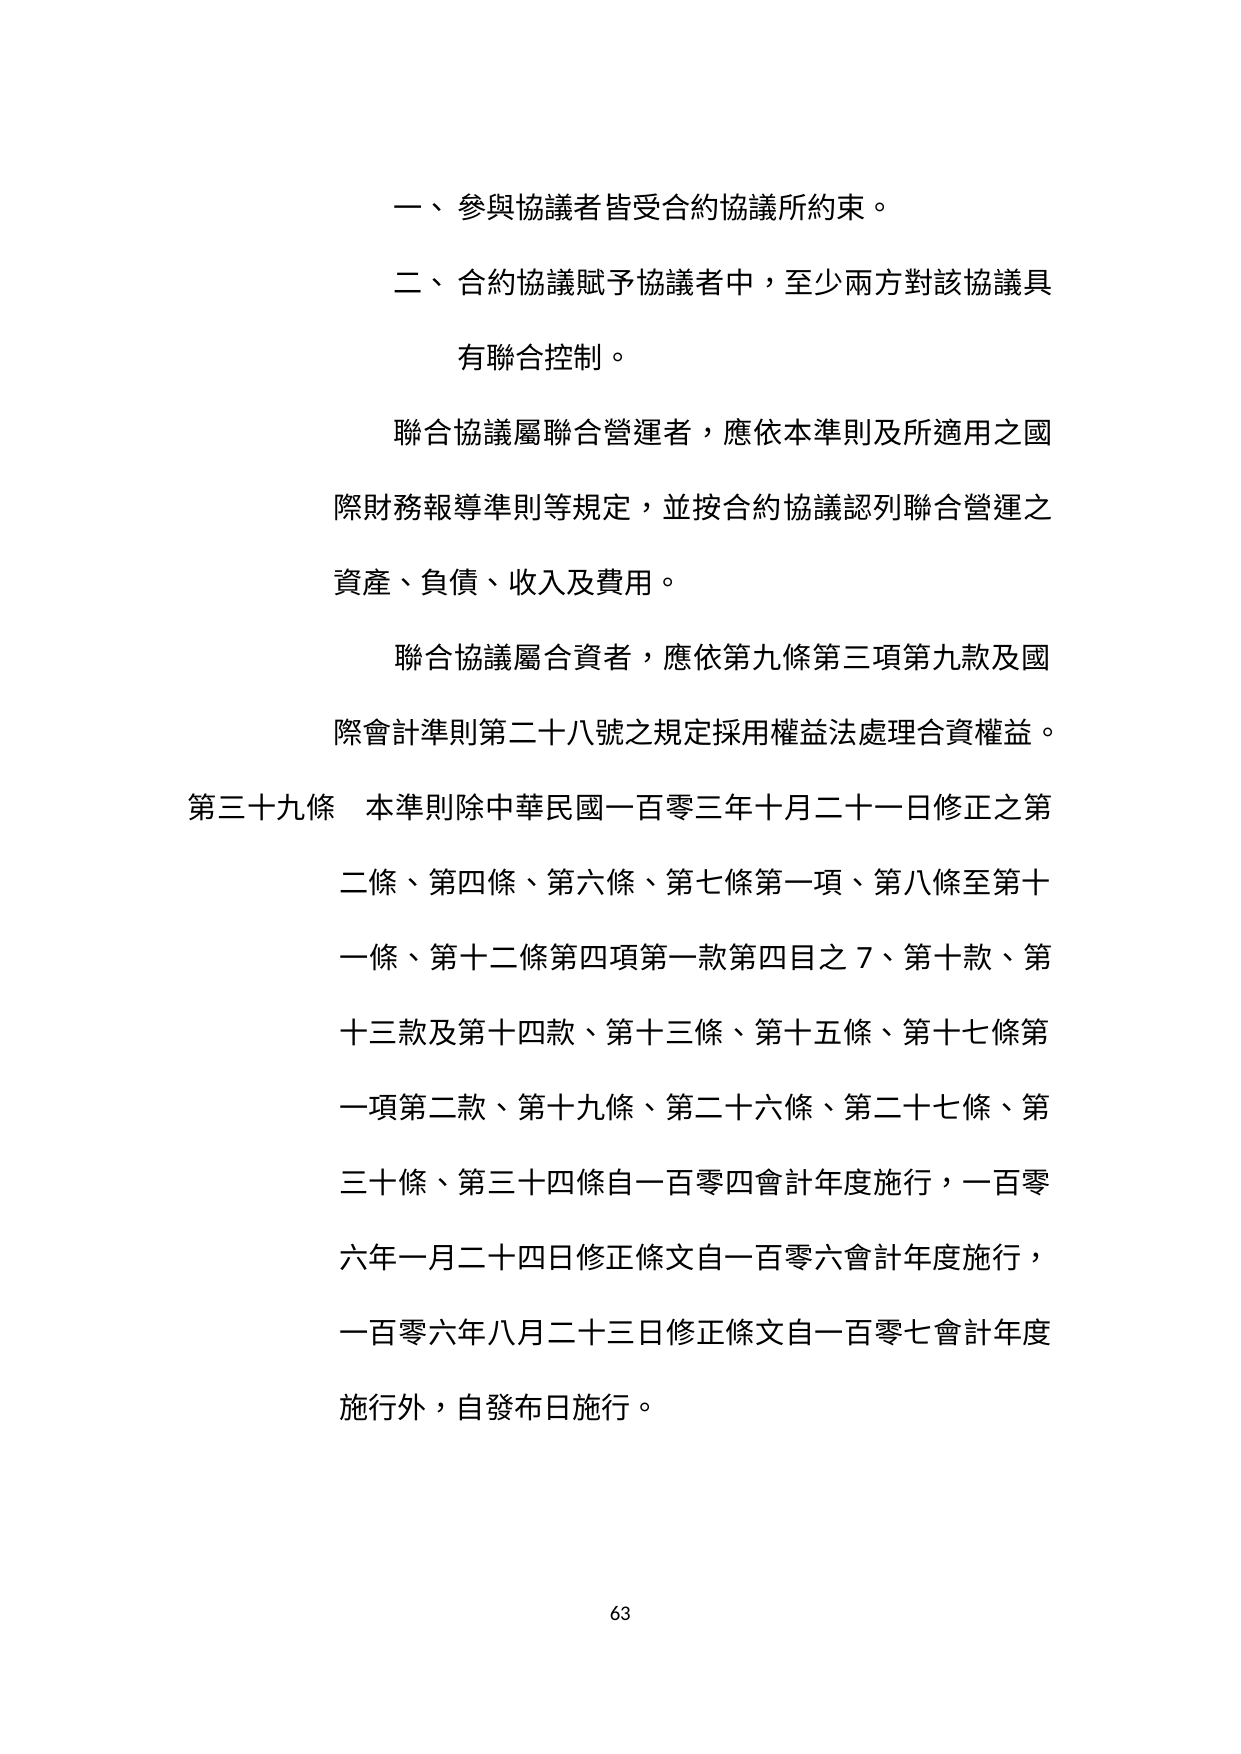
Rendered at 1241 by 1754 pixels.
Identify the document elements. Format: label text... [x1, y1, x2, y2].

list 合約協議賦予協議者中，至少兩方對該協議具有聯合控制。 [393, 237, 1053, 387]
text 聯合協議屬聯合營運者，應依本準則及所適用之國際財務報導準則等規定，並按合約協議認列聯合營運之資產、負債、收入及費用。 [333, 387, 1053, 612]
text 第三十九條 本準則除中華民國一百零三年十月二十一日修正之第二條、第四條、第六條、第七條第一項、第八條至第十一條、第十二條第四項第一款第四目之7、第十款、第十三款及第十四款、第十三條、第十五條、第十七條第一項第二款、第十九條、第二十六條、第二十七條、第三十條、第三十四條自一百零四會計年度施行，一百零六年一月二十四日修正條文自一百零六會計年度施行，一百零六年八月二十三日修正條文自一百零七會計年度施行外，自發布日施行。 [187, 762, 1053, 1437]
list 參與協議者皆受合約協議所約束。 [393, 162, 1053, 237]
text 聯合協議屬合資者，應依第九條第三項第九款及國際會計準則第二十八號之規定採用權益法處理合資權益。 [333, 612, 1053, 762]
